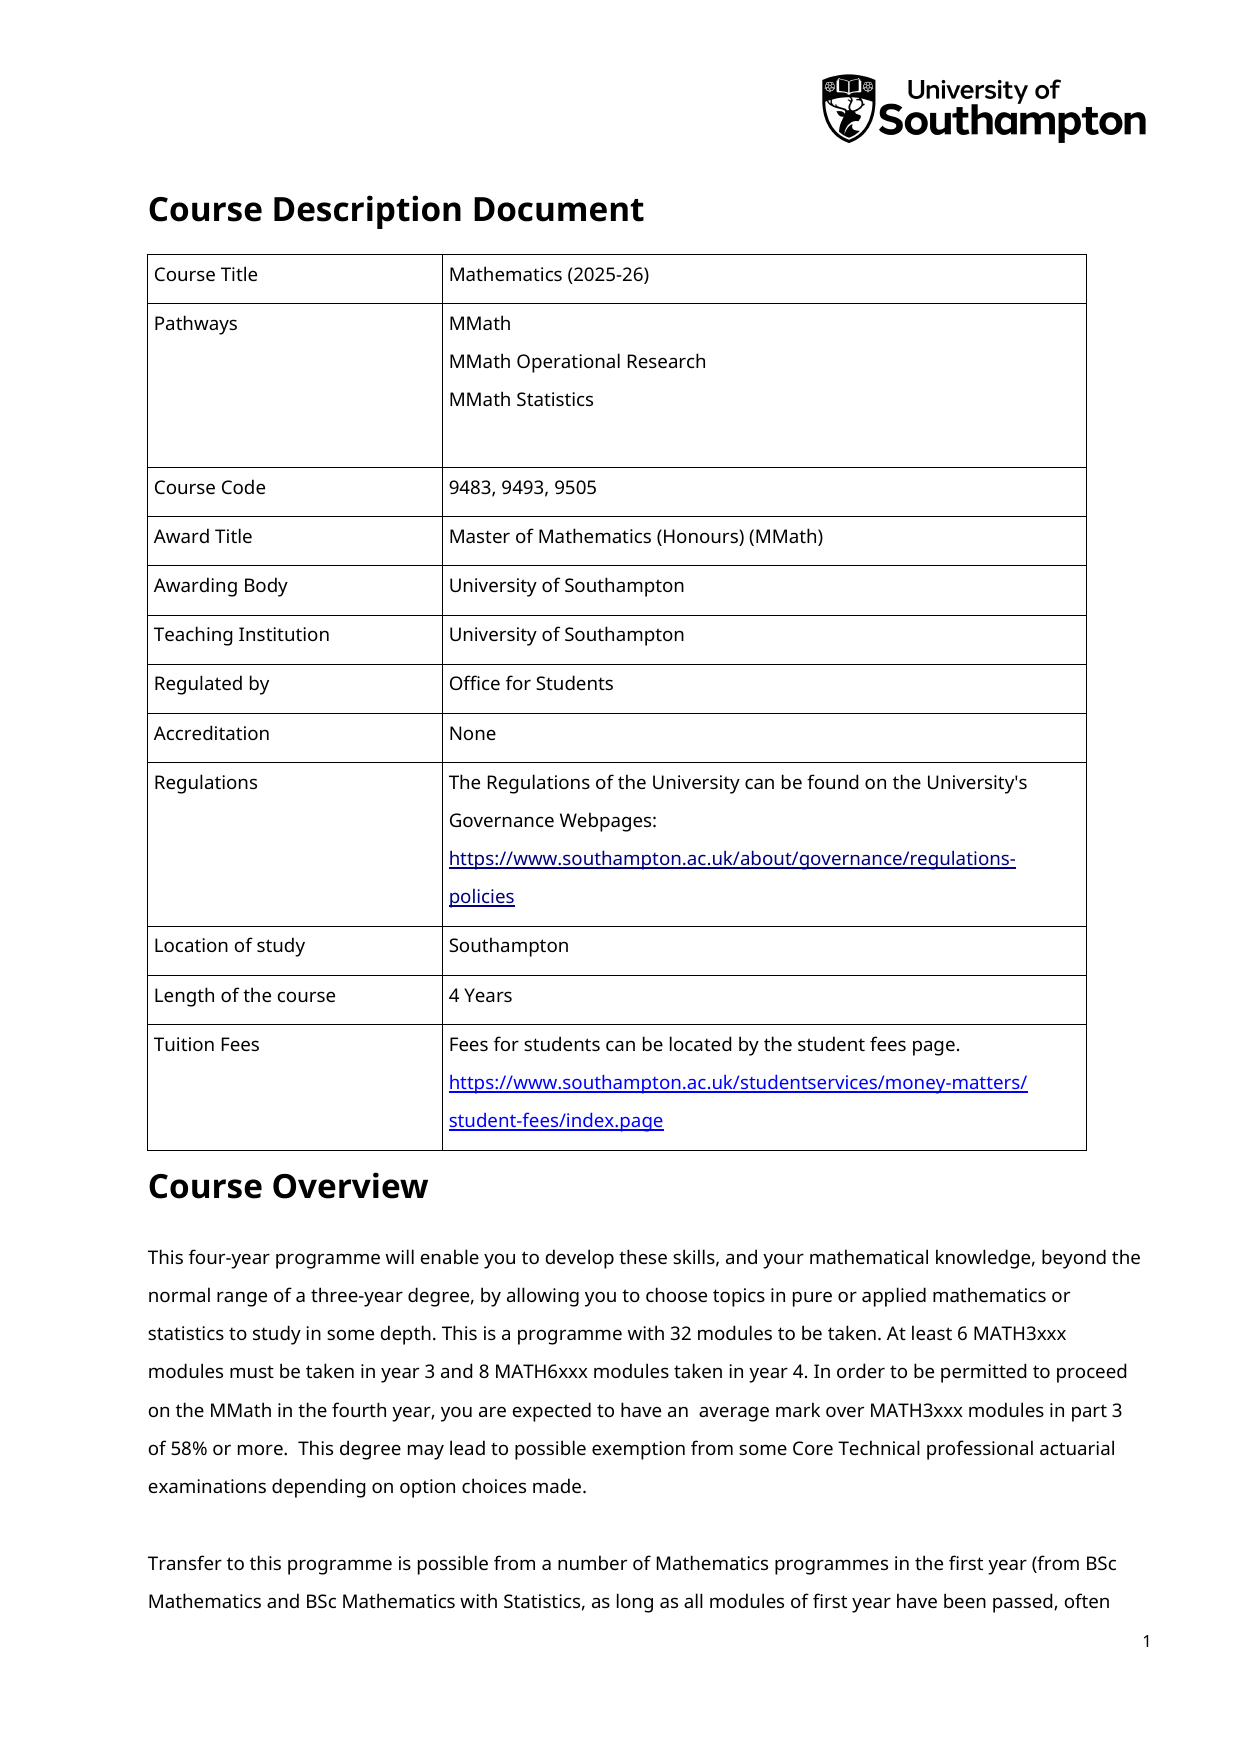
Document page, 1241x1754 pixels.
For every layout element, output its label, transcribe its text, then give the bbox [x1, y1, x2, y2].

table_cell University of Southampton [443, 566, 1086, 614]
table_cell Course Code [148, 468, 442, 516]
table_cell 4 Years [443, 976, 1086, 1024]
table_cell Accreditation [148, 714, 442, 762]
subtitle Course Description Document [148, 186, 1152, 231]
table_cell Office for Students [443, 665, 1086, 713]
table_cell Regulations [148, 763, 442, 926]
table_cell Teaching Institution [148, 616, 442, 664]
table_cell MMath MMath Operational Research MMath Statistics [443, 304, 1086, 467]
table_cell Award Title [148, 517, 442, 565]
table_cell Awarding Body [148, 566, 442, 614]
table_cell 9483, 9493, 9505 [443, 468, 1086, 516]
table_header Mathematics (2025-26) [443, 255, 1086, 303]
subtitle Course Overview [148, 1163, 1152, 1209]
table_cell Tuition Fees [148, 1025, 442, 1150]
table_cell Pathways [148, 304, 442, 467]
table_header Course Title [148, 255, 442, 303]
table_cell University of Southampton [443, 616, 1086, 664]
table_cell Fees for students can be located by the student fees page. https://www.southampton.ac.uk/studentservices/money-matters/student-fees/index.page [443, 1025, 1086, 1150]
table_cell Length of the course [148, 976, 442, 1024]
table_cell The Regulations of the University can be found on the University's Governance Webpages: https://www.southampton.ac.uk/about/governance/regulations-policies [443, 763, 1086, 926]
table_cell None [443, 714, 1086, 762]
table_cell Southampton [443, 927, 1086, 975]
table_cell Location of study [148, 927, 442, 975]
table_cell Regulated by [148, 665, 442, 713]
text This four-year programme will enable you to develop these skills, and your mathematical knowledge, beyond the normal range of a three-year degree, by allowing you to choose topics in pure or applied mathematics or statistics to study in some depth. This is a programme with 32 modules to be taken. At least 6 MATH3xxx modules must be taken in year 3 and 8 MATH6xxx modules taken in year 4. In order to be permitted to proceed on the MMath in the fourth year, you are expected to have an average mark over MATH3xxx modules in part 3 of 58% or more. This degree may lead to possible exemption from some Core Technical professional actuarial examinations depending on option choices made. Transfer to this programme is possible from a number of Mathematics programmes in the first year (from BSc Mathematics and BSc Mathematics with Statistics, as long as all modules of first year have been passed, often [148, 1244, 1145, 1613]
table_cell Master of Mathematics (Honours) (MMath) [443, 517, 1086, 565]
